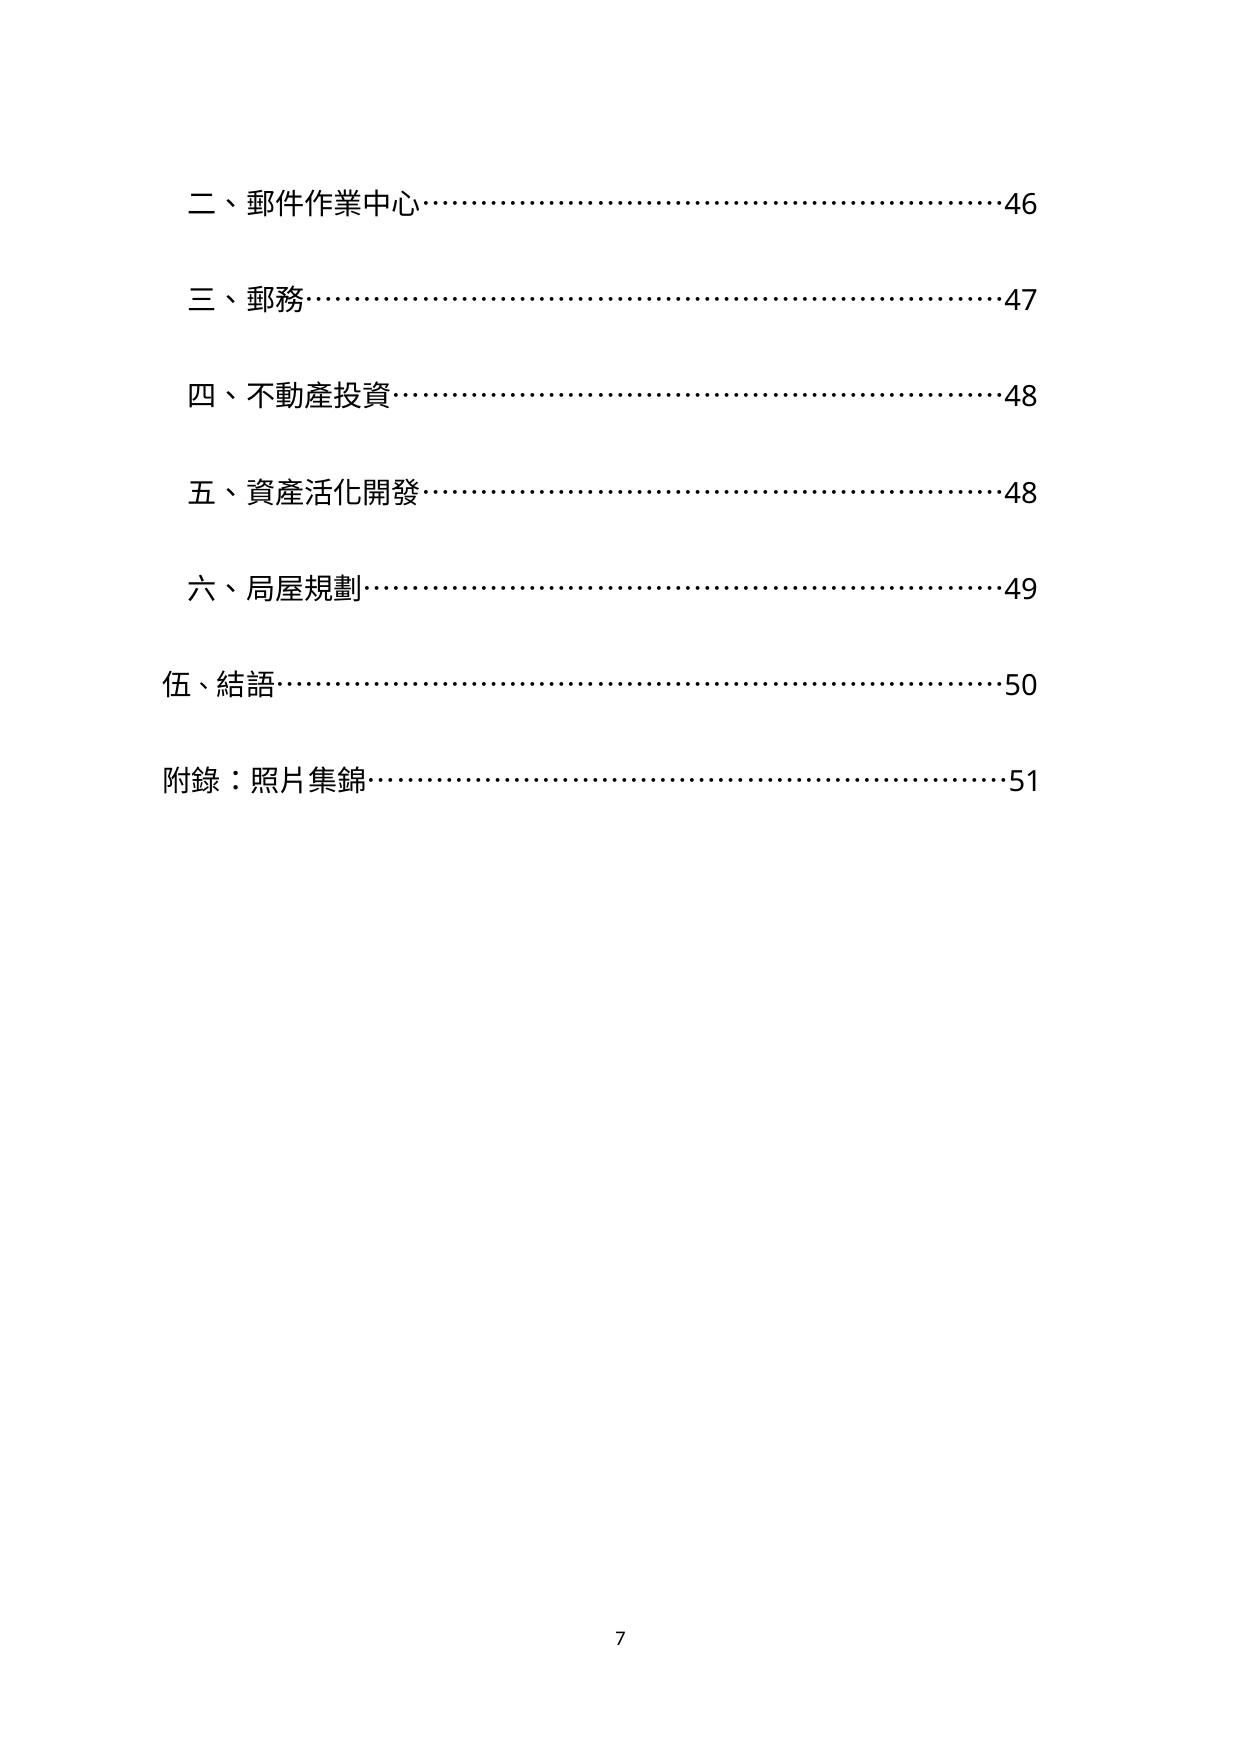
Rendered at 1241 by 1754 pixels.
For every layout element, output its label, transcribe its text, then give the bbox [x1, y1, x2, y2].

list 六、局屋規劃…………………………………………………………49 [187, 549, 1078, 624]
list 三、郵務………………………………………………………………47 [187, 261, 1078, 336]
list 五、資產活化開發……………………………………………………48 [187, 453, 1078, 528]
list 四、不動產投資………………………………………………………48 [187, 357, 1078, 432]
list 伍、結語…………………………………………………………………50 [162, 645, 1078, 720]
list 二、郵件作業中心……………………………………………………46 [187, 164, 1078, 239]
list 附錄：照片集錦…………………………………………………………51 [162, 741, 1078, 816]
